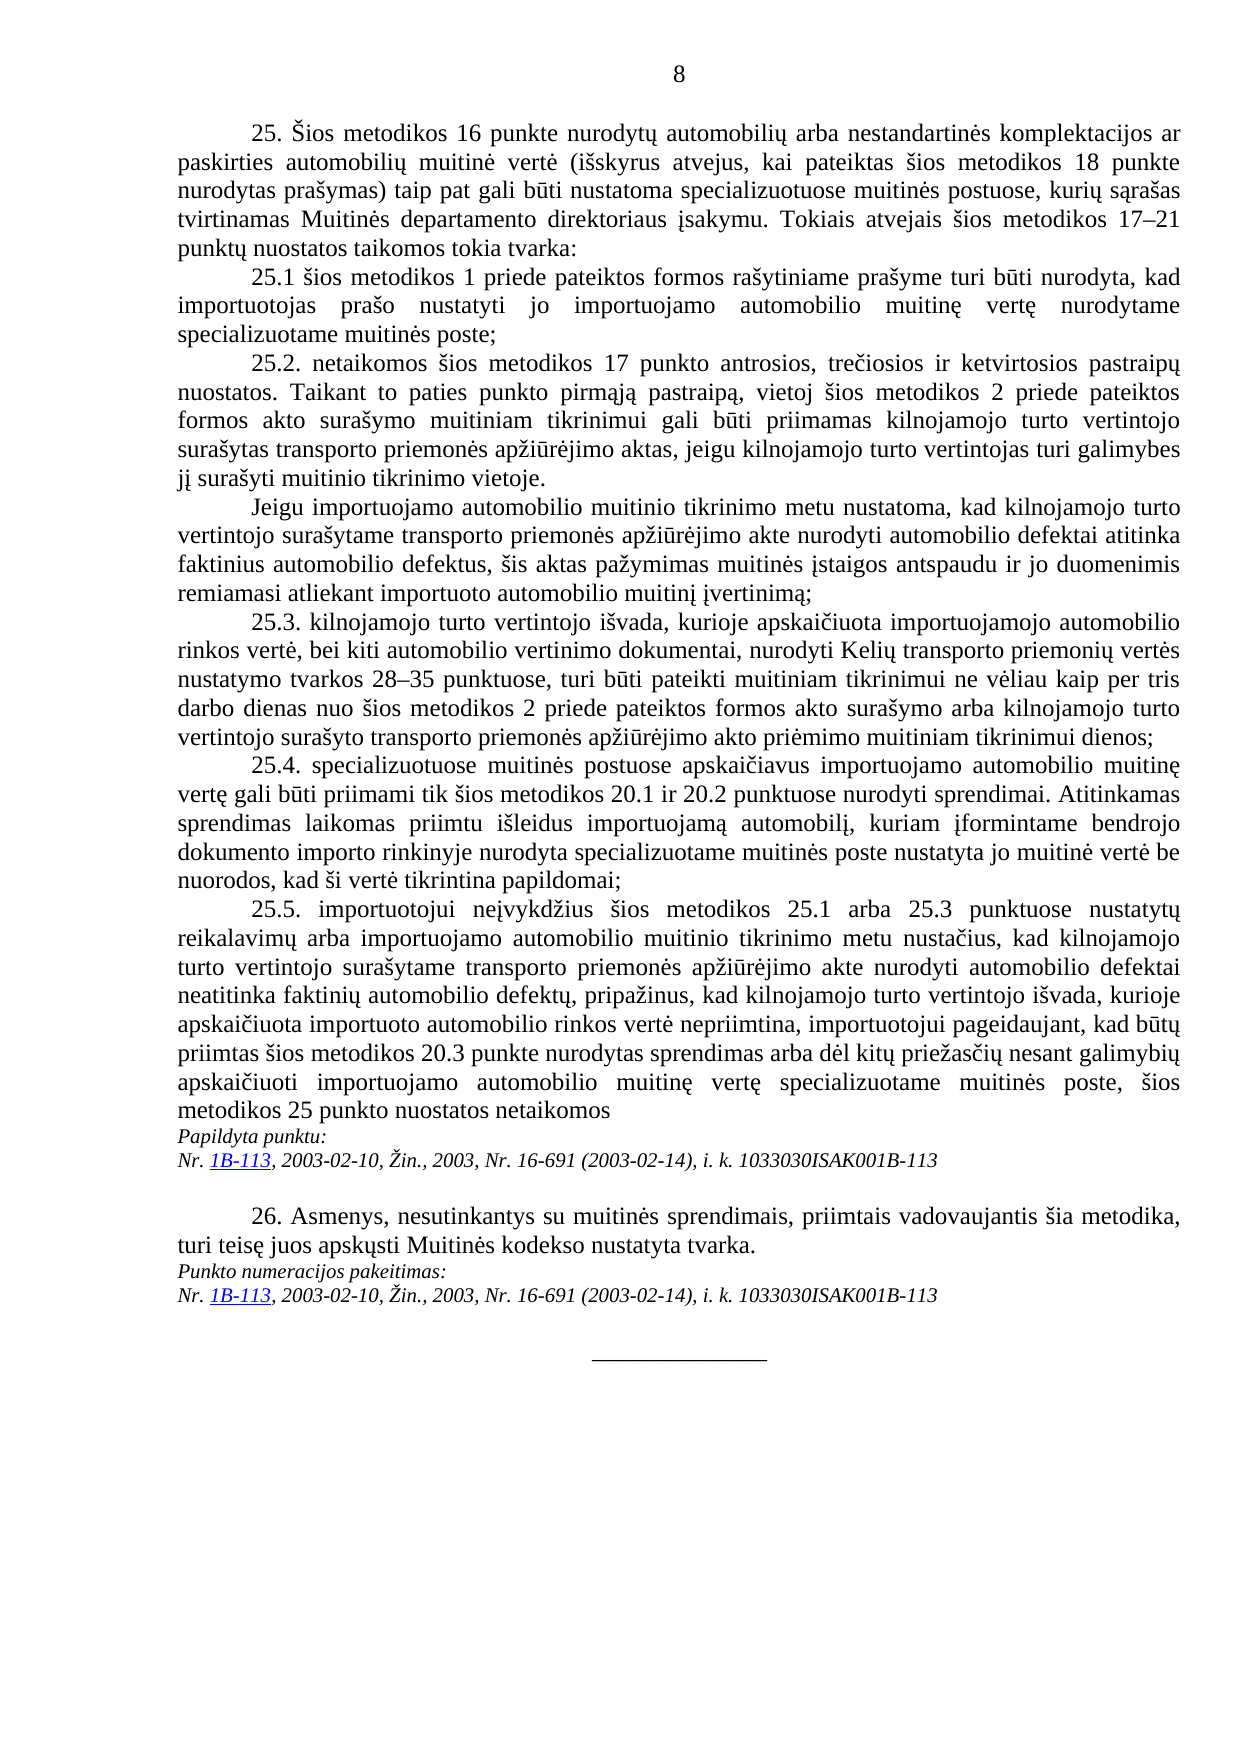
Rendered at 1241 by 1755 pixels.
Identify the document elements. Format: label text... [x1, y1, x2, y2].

text 26. Asmenys, nesutinkantys su muitinės sprendimais, priimtais vadovaujantis šia metodika, turi teisę juos apskųsti Muitinės kodekso nustatyta tvarka. [177, 1201, 1181, 1259]
text Papildyta punktu: [177, 1124, 1181, 1148]
text 25.5. importuotojui neįvykdžius šios metodikos 25.1 arba 25.3 punktuose nustatytų reikalavimų arba importuojamo automobilio muitinio tikrinimo metu nustačius, kad kilnojamojo turto vertintojo surašytame transporto priemonės apžiūrėjimo akte nurodyti automobilio defektai neatitinka faktinių automobilio defektų, pripažinus, kad kilnojamojo turto vertintojo išvada, kurioje apskaičiuota importuoto automobilio rinkos vertė nepriimtina, importuotojui pageidaujant, kad būtų priimtas šios metodikos 20.3 punkte nurodytas sprendimas arba dėl kitų priežasčių nesant galimybių apskaičiuoti importuojamo automobilio muitinę vertę specializuotame muitinės poste, šios metodikos 25 punkto nuostatos netaikomos [177, 894, 1181, 1124]
text 25. Šios metodikos 16 punkte nurodytų automobilių arba nestandartinės komplektacijos ar paskirties automobilių muitinė vertė (išskyrus atvejus, kai pateiktas šios metodikos 18 punkte nurodytas prašymas) taip pat gali būti nustatoma specializuotuose muitinės postuose, kurių sąrašas tvirtinamas Muitinės departamento direktoriaus įsakymu. Tokiais atvejais šios metodikos 17–21 punktų nuostatos taikomos tokia tvarka: [177, 118, 1181, 262]
text 25.1 šios metodikos 1 priede pateiktos formos rašytiniame prašyme turi būti nurodyta, kad importuotojas prašo nustatyti jo importuojamo automobilio muitinę vertę nurodytame specializuotame muitinės poste; [177, 262, 1181, 348]
text Jeigu importuojamo automobilio muitinio tikrinimo metu nustatoma, kad kilnojamojo turto vertintojo surašytame transporto priemonės apžiūrėjimo akte nurodyti automobilio defektai atitinka faktinius automobilio defektus, šis aktas pažymimas muitinės įstaigos antspaudu ir jo duomenimis remiamasi atliekant importuoto automobilio muitinį įvertinimą; [177, 492, 1181, 607]
text ______________ [177, 1336, 1181, 1364]
text 25.2. netaikomos šios metodikos 17 punkto antrosios, trečiosios ir ketvirtosios pastraipų nuostatos. Taikant to paties punkto pirmąją pastraipą, vietoj šios metodikos 2 priede pateiktos formos akto surašymo muitiniam tikrinimui gali būti priimamas kilnojamojo turto vertintojo surašytas transporto priemonės apžiūrėjimo aktas, jeigu kilnojamojo turto vertintojas turi galimybes jį surašyti muitinio tikrinimo vietoje. [177, 348, 1181, 492]
text 25.4. specializuotuose muitinės postuose apskaičiavus importuojamo automobilio muitinę vertę gali būti priimami tik šios metodikos 20.1 ir 20.2 punktuose nurodyti sprendimai. Atitinkamas sprendimas laikomas priimtu išleidus importuojamą automobilį, kuriam įformintame bendrojo dokumento importo rinkinyje nurodyta specializuotame muitinės poste nustatyta jo muitinė vertė be nuorodos, kad ši vertė tikrintina papildomai; [177, 751, 1181, 894]
text 25.3. kilnojamojo turto vertintojo išvada, kurioje apskaičiuota importuojamojo automobilio rinkos vertė, bei kiti automobilio vertinimo dokumentai, nurodyti Kelių transporto priemonių vertės nustatymo tvarkos 28–35 punktuose, turi būti pateikti muitiniam tikrinimui ne vėliau kaip per tris darbo dienas nuo šios metodikos 2 priede pateiktos formos akto surašymo arba kilnojamojo turto vertintojo surašyto transporto priemonės apžiūrėjimo akto priėmimo muitiniam tikrinimui dienos; [177, 607, 1181, 751]
text Nr. 1B-113, 2003-02-10, Žin., 2003, Nr. 16-691 (2003-02-14), i. k. 1033030ISAK001B-113 [177, 1283, 1181, 1307]
text Punkto numeracijos pakeitimas: [177, 1259, 1181, 1283]
text Nr. 1B-113, 2003-02-10, Žin., 2003, Nr. 16-691 (2003-02-14), i. k. 1033030ISAK001B-113 [177, 1148, 1181, 1172]
